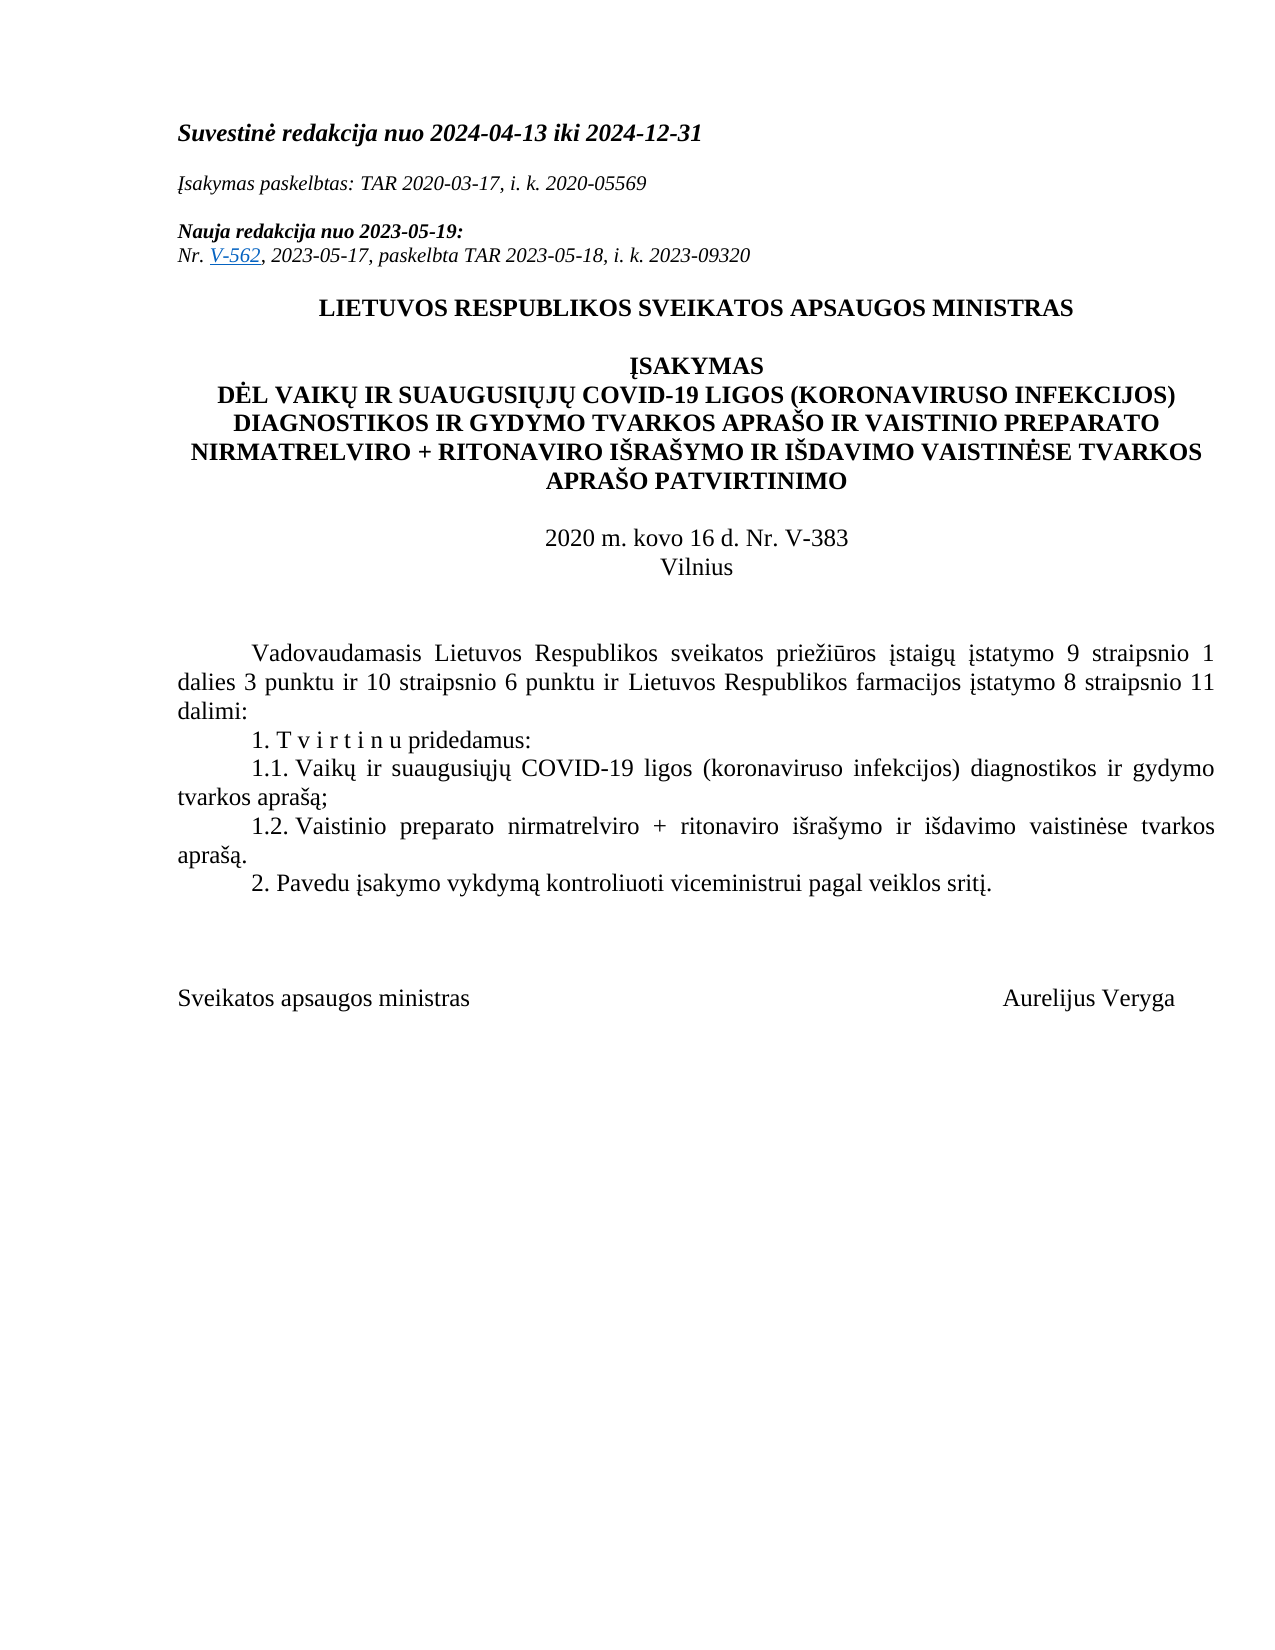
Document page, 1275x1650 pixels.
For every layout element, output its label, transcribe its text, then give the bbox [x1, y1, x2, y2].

text 1. T v i r t i n u pridedamus: [177, 725, 1216, 753]
text 2. Pavedu įsakymo vykdymą kontroliuoti viceministrui pagal veiklos sritį. [177, 868, 1216, 897]
text 1.2. Vaistinio preparato nirmatrelviro + ritonaviro išrašymo ir išdavimo vaistinėse tvarkos aprašą. [177, 811, 1216, 868]
text LIETUVOS RESPUBLIKOS SVEIKATOS APSAUGOS MINISTRAS [177, 293, 1216, 322]
text Vadovaudamasis Lietuvos Respublikos sveikatos priežiūros įstaigų įstatymo 9 straipsnio 1 dalies 3 punktu ir 10 straipsnio 6 punktu ir Lietuvos Respublikos farmacijos įstatymo 8 straipsnio 11 dalimi: [177, 638, 1216, 725]
text Įsakymas paskelbtas: TAR 2020-03-17, i. k. 2020-05569 [177, 171, 1216, 195]
text Nauja redakcija nuo 2023-05-19: [177, 219, 1216, 243]
text ĮSAKYMAS [177, 351, 1216, 380]
text Sveikatos apsaugos ministras Aurelijus Veryga [177, 983, 1216, 1012]
text DĖL VAIKŲ IR SUAUGUSIŲJŲ COVID-19 LIGOS (KORONAVIRUSO INFEKCIJOS) DIAGNOSTIKOS IR GYDYMO TVARKOS APRAŠO IR VAISTINIO PREPARATO NIRMATRELVIRO + RITONAVIRO IŠRAŠYMO IR IŠDAVIMO VAISTINĖSE TVARKOS APRAŠO PATVIRTINIMO [177, 380, 1216, 495]
text Nr. V-562, 2023-05-17, paskelbta TAR 2023-05-18, i. k. 2023-09320 [177, 243, 1216, 267]
text 1.1. Vaikų ir suaugusiųjų COVID-19 ligos (koronaviruso infekcijos) diagnostikos ir gydymo tvarkos aprašą; [177, 753, 1216, 811]
text Vilnius [177, 552, 1216, 581]
text 2020 m. kovo 16 d. Nr. V-383 [177, 523, 1216, 552]
text Suvestinė redakcija nuo 2024-04-13 iki 2024-12-31 [177, 118, 1216, 147]
